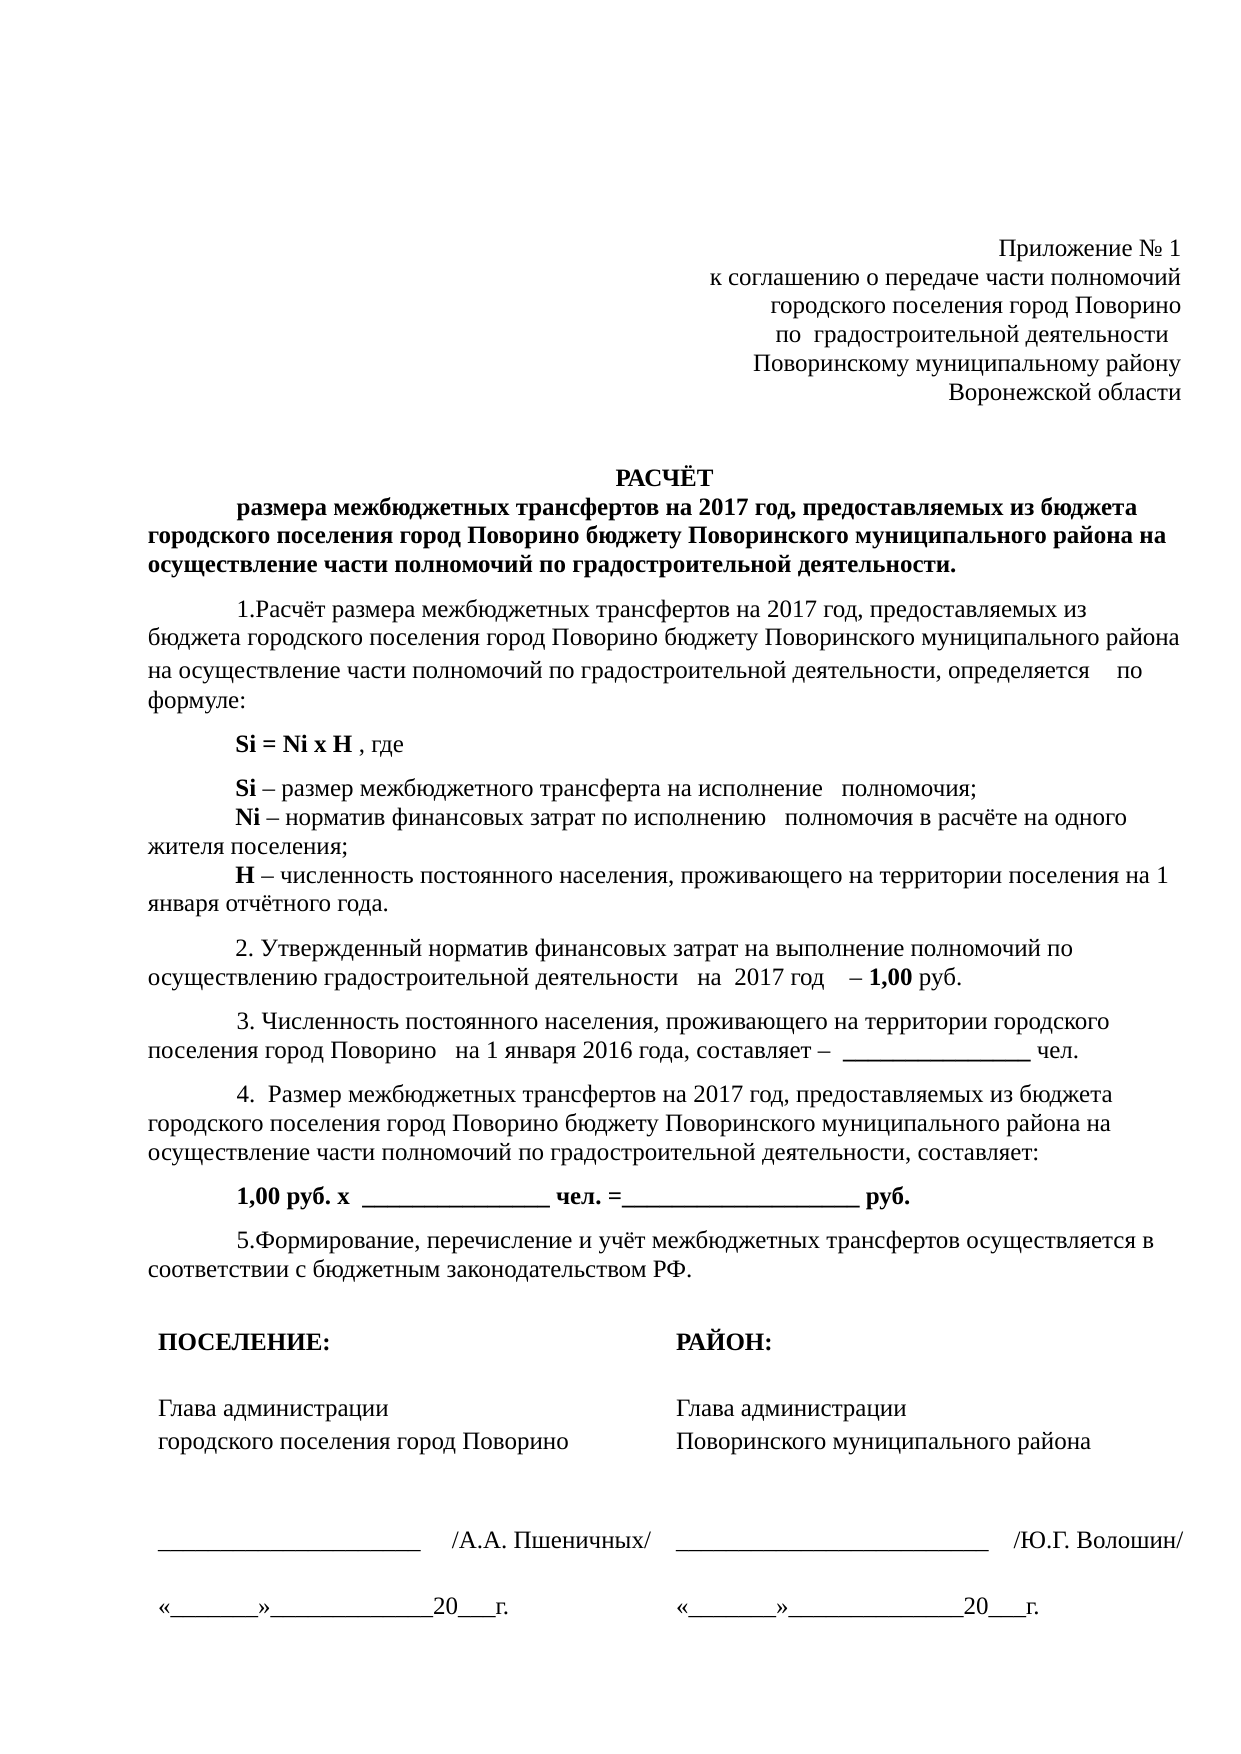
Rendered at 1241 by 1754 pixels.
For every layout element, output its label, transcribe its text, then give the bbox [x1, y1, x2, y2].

text Si = Ni х H , где [148, 729, 1181, 758]
text Воронежской области [148, 377, 1181, 406]
text по градостроительной деятельности [148, 319, 1181, 348]
text Поворинскому муниципальному району [148, 348, 1181, 377]
text 3. Численность постоянного населения, проживающего на территории городского поселения город Поворино на 1 января 2016 года, составляет – _______________ чел. [148, 1006, 1181, 1063]
text размера межбюджетных трансфертов на 2017 год, предоставляемых из бюджета городского поселения город Поворино бюджету Поворинского муниципального района на осуществление части полномочий по градостроительной деятельности. [148, 492, 1181, 578]
text 2. Утвержденный норматив финансовых затрат на выполнение полномочий по осуществлению градостроительной деятельности на 2017 год – 1,00 руб. [148, 933, 1181, 990]
text городского поселения город Поворино [148, 291, 1181, 319]
list Расчёт размера межбюджетных трансфертов на 2017 год, предоставляемых из бюджета городского поселения город Поворино бюджету Поворинского муниципального района на осуществление части полномочий по градостроительной деятельности, определяется по формуле: [148, 594, 1181, 713]
text Приложение № 1 [148, 233, 1181, 262]
table_header ПОСЕЛЕНИЕ: Глава администрации городского поселения город Поворино _____________________ /А.А. Пшеничных/ «_______»_____________20___г. [147, 1327, 664, 1624]
table_header РАЙОН: Глава администрации Поворинского муниципального района _________________________ /Ю.Г. Волошин/ «_______»______________20___г. [665, 1327, 1203, 1624]
text к соглашению о передаче части полномочий [148, 262, 1181, 291]
text РАСЧЁТ [148, 463, 1181, 492]
list Формирование, перечисление и учёт межбюджетных трансфертов осуществляется в соответствии с бюджетным законодательством РФ. [148, 1225, 1181, 1283]
text 4. Размер межбюджетных трансфертов на 2017 год, предоставляемых из бюджета городского поселения город Поворино бюджету Поворинского муниципального района на осуществление части полномочий по градостроительной деятельности, составляет: [148, 1079, 1181, 1165]
text Si – размер межбюджетного трансферта на исполнение полномочия; Ni – норматив финансовых затрат по исполнению полномочия в расчёте на одного жителя поселения; H – численность постоянного населения, проживающего на территории поселения на 1 января отчётного года. [148, 773, 1181, 917]
text 1,00 руб. х _______________ чел. =___________________ руб. [148, 1181, 1181, 1210]
